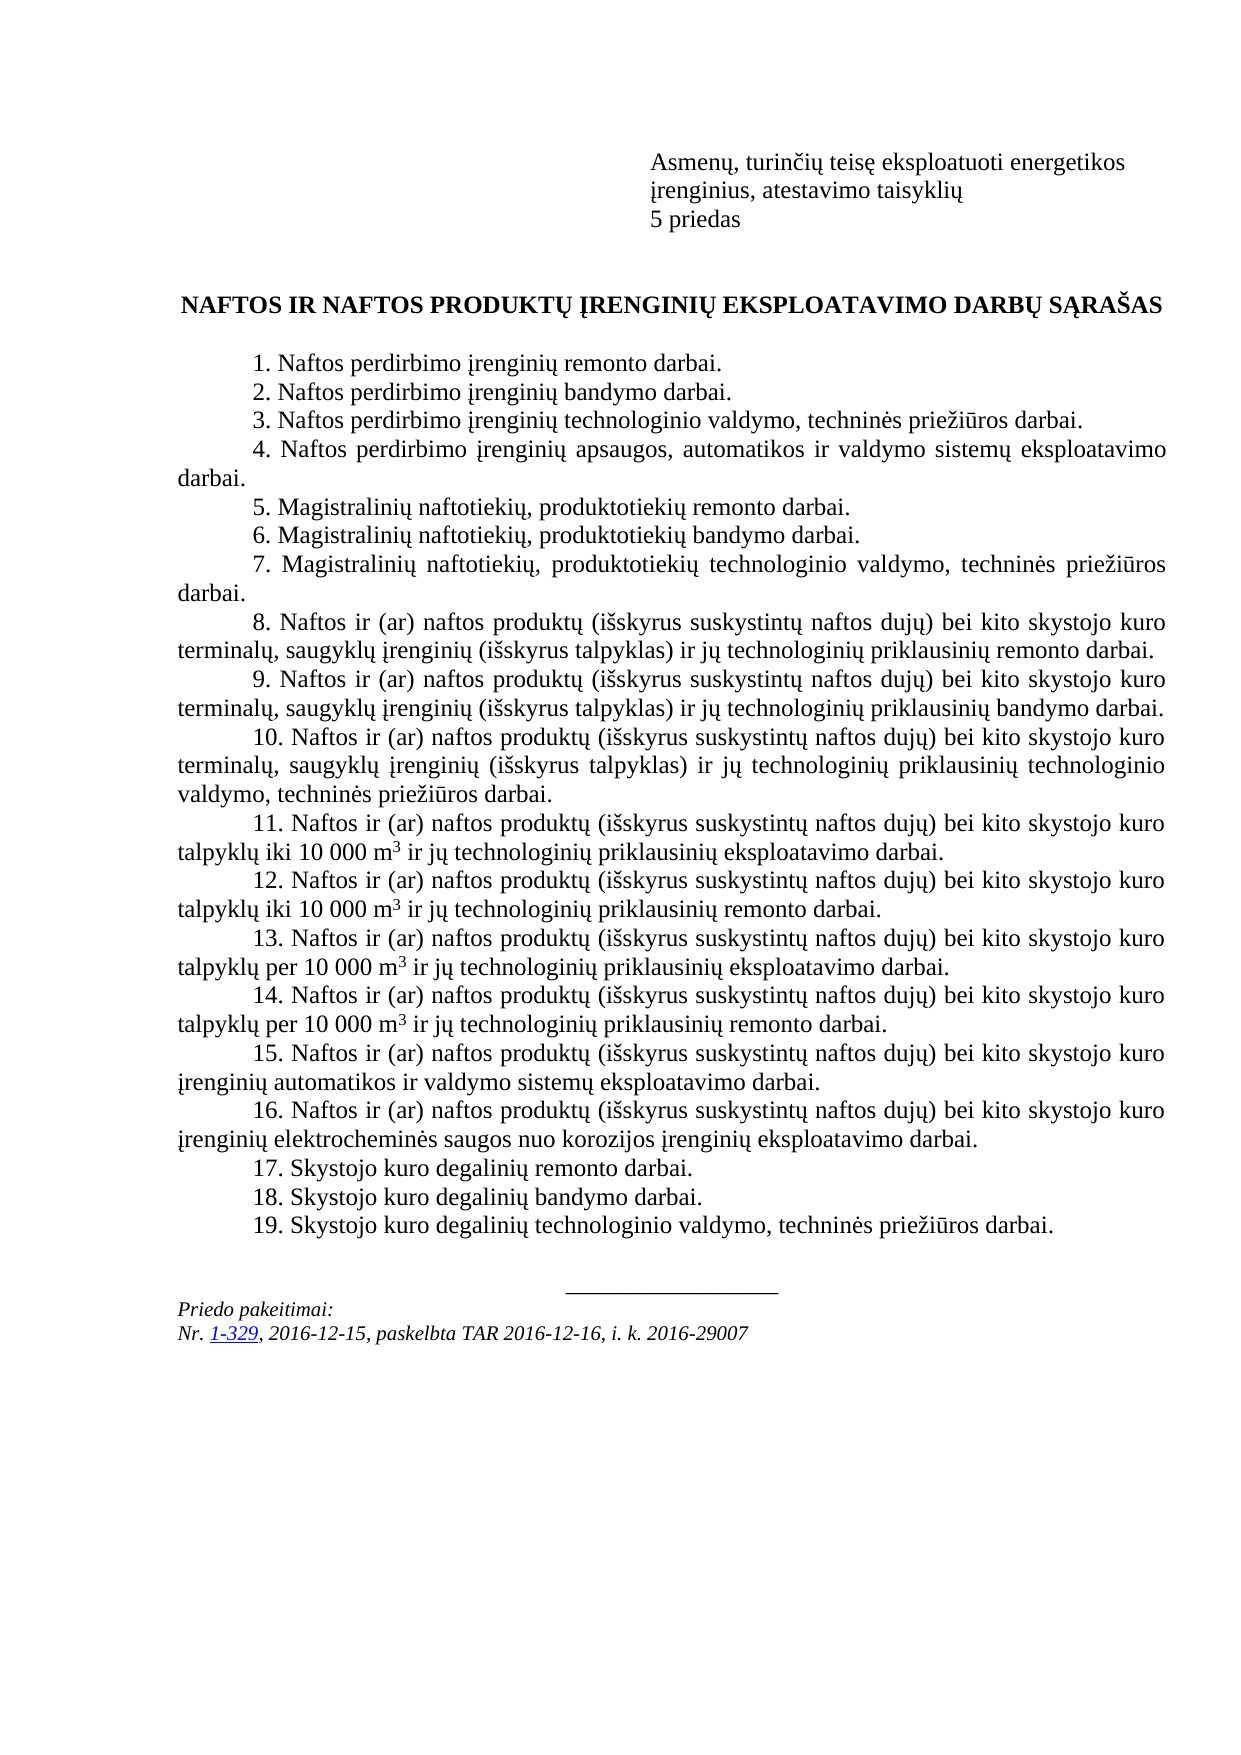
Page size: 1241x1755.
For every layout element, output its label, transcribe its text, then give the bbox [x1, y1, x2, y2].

text 1. Naftos perdirbimo įrenginių remonto darbai. [177, 348, 1167, 377]
text 17. Skystojo kuro degalinių remonto darbai. [177, 1153, 1167, 1182]
text 16. Naftos ir (ar) naftos produktų (išskyrus suskystintų naftos dujų) bei kito skystojo kuro įrenginių elektrocheminės saugos nuo korozijos įrenginių eksploatavimo darbai. [177, 1096, 1167, 1153]
text 9. Naftos ir (ar) naftos produktų (išskyrus suskystintų naftos dujų) bei kito skystojo kuro terminalų, saugyklų įrenginių (išskyrus talpyklas) ir jų technologinių priklausinių bandymo darbai. [177, 664, 1167, 722]
text įrenginius, atestavimo taisyklių [177, 176, 1167, 204]
text Naftos ir naftos produktų įrenginių eksploatavimo DARBŲ SąRAšAS [177, 291, 1167, 319]
text 4. Naftos perdirbimo įrenginių apsaugos, automatikos ir valdymo sistemų eksploatavimo darbai. [177, 434, 1167, 492]
text 5 priedas [177, 204, 1167, 233]
text 14. Naftos ir (ar) naftos produktų (išskyrus suskystintų naftos dujų) bei kito skystojo kuro talpyklų per 10 000 m3 ir jų technologinių priklausinių remonto darbai. [177, 981, 1167, 1038]
text 15. Naftos ir (ar) naftos produktų (išskyrus suskystintų naftos dujų) bei kito skystojo kuro įrenginių automatikos ir valdymo sistemų eksploatavimo darbai. [177, 1038, 1167, 1096]
text 2. Naftos perdirbimo įrenginių bandymo darbai. [177, 377, 1167, 406]
text 8. Naftos ir (ar) naftos produktų (išskyrus suskystintų naftos dujų) bei kito skystojo kuro terminalų, saugyklų įrenginių (išskyrus talpyklas) ir jų technologinių priklausinių remonto darbai. [177, 607, 1167, 664]
text 12. Naftos ir (ar) naftos produktų (išskyrus suskystintų naftos dujų) bei kito skystojo kuro talpyklų iki 10 000 m3 ir jų technologinių priklausinių remonto darbai. [177, 866, 1167, 923]
text Asmenų, turinčių teisę eksploatuoti energetikos [177, 147, 1167, 176]
text 7. Magistralinių naftotiekių, produktotiekių technologinio valdymo, techninės priežiūros darbai. [177, 549, 1167, 607]
text 18. Skystojo kuro degalinių bandymo darbai. [177, 1182, 1167, 1211]
text 3. Naftos perdirbimo įrenginių technologinio valdymo, techninės priežiūros darbai. [177, 406, 1167, 434]
text Nr. 1-329, 2016-12-15, paskelbta TAR 2016-12-16, i. k. 2016-29007 [177, 1321, 1167, 1345]
text 6. Magistralinių naftotiekių, produktotiekių bandymo darbai. [177, 521, 1167, 549]
text 19. Skystojo kuro degalinių technologinio valdymo, techninės priežiūros darbai. [177, 1211, 1167, 1239]
text 5. Magistralinių naftotiekių, produktotiekių remonto darbai. [177, 492, 1167, 521]
text 10. Naftos ir (ar) naftos produktų (išskyrus suskystintų naftos dujų) bei kito skystojo kuro terminalų, saugyklų įrenginių (išskyrus talpyklas) ir jų technologinių priklausinių technologinio valdymo, techninės priežiūros darbai. [177, 722, 1167, 808]
text 13. Naftos ir (ar) naftos produktų (išskyrus suskystintų naftos dujų) bei kito skystojo kuro talpyklų per 10 000 m3 ir jų technologinių priklausinių eksploatavimo darbai. [177, 923, 1167, 981]
text _________________ [177, 1268, 1167, 1297]
text 11. Naftos ir (ar) naftos produktų (išskyrus suskystintų naftos dujų) bei kito skystojo kuro talpyklų iki 10 000 m3 ir jų technologinių priklausinių eksploatavimo darbai. [177, 808, 1167, 866]
text Priedo pakeitimai: [177, 1297, 1167, 1321]
